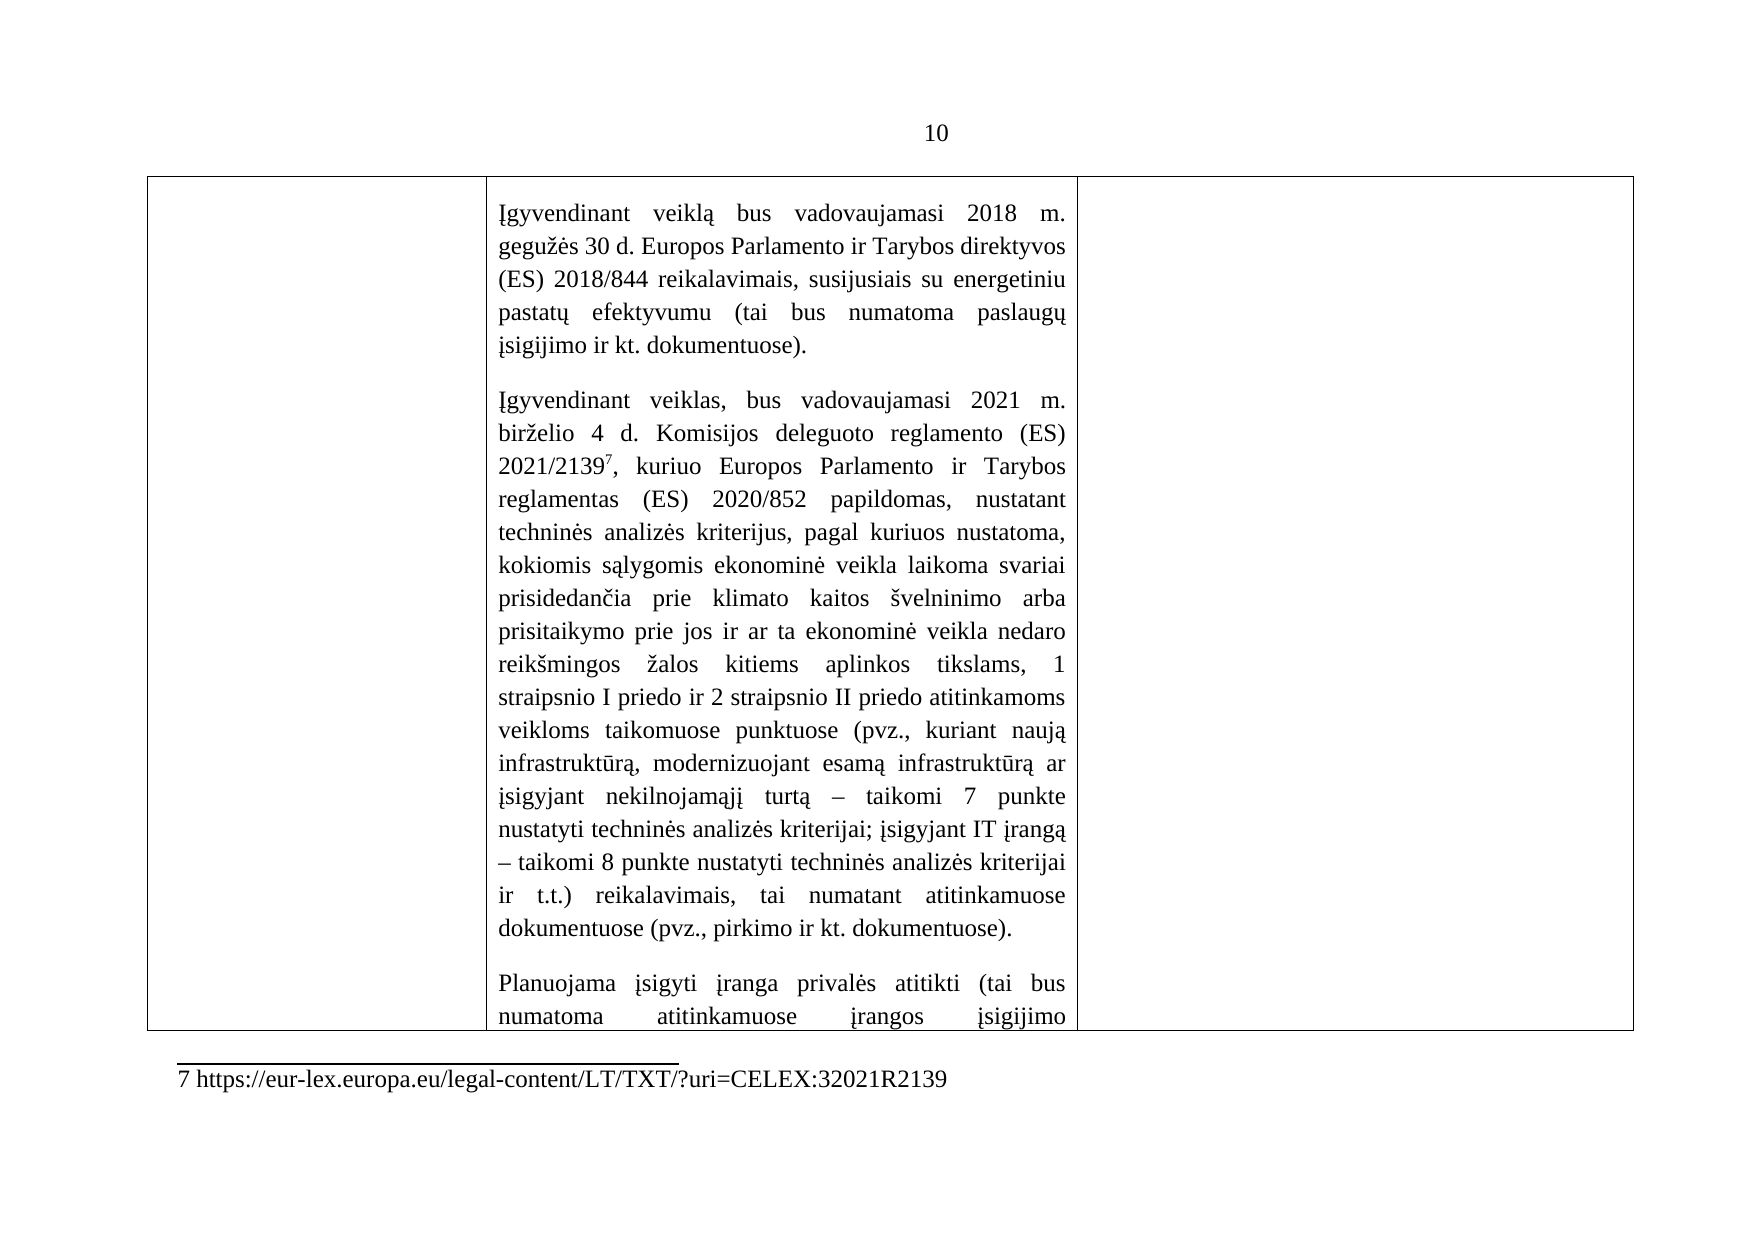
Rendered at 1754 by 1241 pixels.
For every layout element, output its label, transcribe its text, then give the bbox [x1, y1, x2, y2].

table_cell [148, 177, 486, 1029]
table_cell Įgyvendinant veiklą bus vadovaujamasi 2018 m. gegužės 30 d. Europos Parlamento ir Tarybos direktyvos (ES) 2018/844 reikalavimais, susijusiais su energetiniu pastatų efektyvumu (tai bus numatoma paslaugų įsigijimo ir kt. dokumentuose). Įgyvendinant veiklas, bus vadovaujamasi 2021 m. birželio 4 d. Komisijos deleguoto reglamento (ES) 2021/2139, kuriuo Europos Parlamento ir Tarybos reglamentas (ES) 2020/852 papildomas, nustatant techninės analizės kriterijus, pagal kuriuos nustatoma, kokiomis sąlygomis ekonominė veikla laikoma svariai prisidedančia prie klimato kaitos švelninimo arba prisitaikymo prie jos ir ar ta ekonominė veikla nedaro reikšmingos žalos kitiems aplinkos tikslams, 1 straipsnio I priedo ir 2 straipsnio II priedo atitinkamoms veikloms taikomuose punktuose (pvz., kuriant naują infrastruktūrą, modernizuojant esamą infrastruktūrą ar įsigyjant nekilnojamąjį turtą – taikomi 7 punkte nustatyti techninės analizės kriterijai; įsigyjant IT įrangą – taikomi 8 punkte nustatyti techninės analizės kriterijai ir t.t.) reikalavimais, tai numatant atitinkamuose dokumentuose (pvz., pirkimo ir kt. dokumentuose). Planuojama įsigyti įranga privalės atitikti (tai bus numatoma atitinkamuose įrangos įsigijimo [487, 177, 1077, 1029]
table_cell [1078, 177, 1633, 1029]
